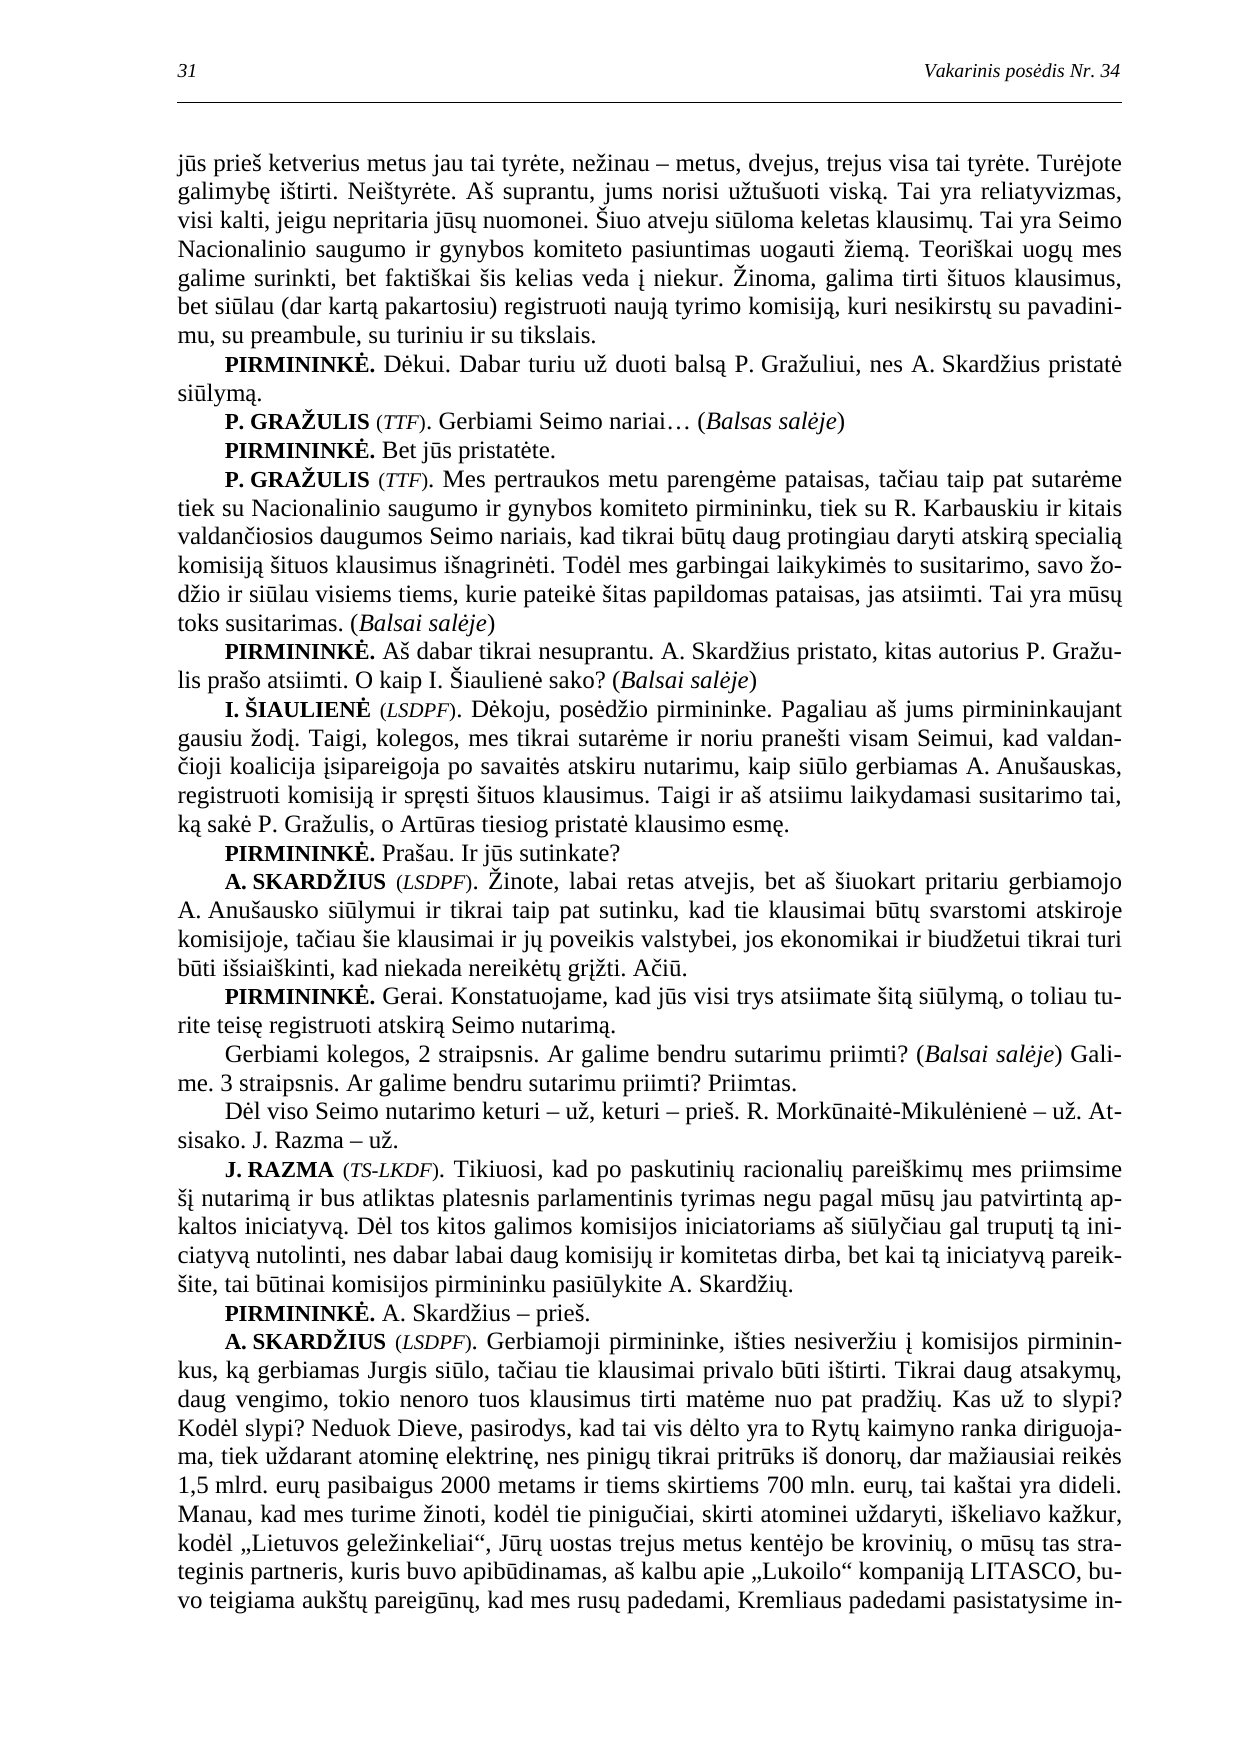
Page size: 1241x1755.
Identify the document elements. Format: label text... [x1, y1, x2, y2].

text PIRMININKĖ. Pra­šau. Ir jūs su­tin­ka­te? [177, 838, 1122, 866]
text PIRMININKĖ. A. Skar­džius – prieš. [177, 1298, 1122, 1326]
text PIRMININKĖ. Dė­kui. Da­bar tu­riu už duo­ti bal­są P. Gra­žu­liui, nes A. Skar­džius pri­sta­tė siū­ly­mą. [177, 349, 1122, 406]
text PIRMININKĖ. Aš da­bar tik­rai ne­su­pran­tu. A. Skar­džius pri­sta­to, ki­tas au­to­rius P. Gra­žu­lis pra­šo at­si­im­ti. O kaip I. Šiau­lie­nė sa­ko? (Bal­sai sa­lė­je) [177, 636, 1122, 694]
text P. GRAŽULIS (TTF). Ger­bia­mi Sei­mo na­riai… (Bal­sas sa­lė­je) [177, 406, 1122, 435]
text I. ŠIAULIENĖ (LSDPF). Dė­ko­ju, po­sė­džio pir­mi­nin­ke. Pa­ga­liau aš jums pir­mi­nin­kau­jant gau­siu žo­dį. Tai­gi, ko­le­gos, mes tik­rai su­ta­rė­me ir no­riu pra­neš­ti vi­sam Sei­mui, kad val­dan­čio­ji ko­a­li­ci­ja įsi­pa­rei­go­ja po sa­vai­tės at­ski­ru nu­ta­ri­mu, kaip siū­lo ger­bia­mas A. Anu­šaus­kas, re­gist­ruo­ti ko­mi­si­ją ir spręs­ti ši­tuos klau­si­mus. Tai­gi ir aš at­si­i­mu lai­ky­da­ma­si su­si­ta­ri­mo tai, ką sa­kė P. Gra­žu­lis, o Ar­tū­ras tie­siog pri­sta­tė klau­si­mo es­mę. [177, 694, 1122, 838]
text Dėl vi­so Sei­mo nu­ta­ri­mo ke­tu­ri – už, ke­tu­ri – prieš. R. Mor­kū­nai­tė-Mi­ku­lė­nie­nė – už. At­si­sa­ko. J. Raz­ma – už. [177, 1096, 1122, 1154]
text jūs prieš ket­ve­rius me­tus jau tai ty­rė­te, ne­ži­nau – me­tus, dve­jus, tre­jus vi­sa tai ty­rė­te. Tu­rė­jo­te ga­li­my­bę iš­tir­ti. Ne­iš­ty­rė­te. Aš su­pran­tu, jums no­ri­si už­tu­šuo­ti vis­ką. Tai yra re­lia­ty­viz­mas, vi­si kal­ti, jei­gu ne­pri­ta­ria jū­sų nuo­mo­nei. Šiuo at­ve­ju siū­lo­ma ke­le­tas klau­si­mų. Tai yra Sei­mo Na­cio­na­li­nio sau­gu­mo ir gy­ny­bos ko­mi­te­to pa­siun­ti­mas uo­gau­ti žie­mą. Te­oriš­kai uo­gų mes ga­li­me su­rink­ti, bet fak­tiš­kai šis ke­lias ve­da į nie­kur. Ži­no­ma, ga­li­ma tir­ti ši­tuos klau­si­mus, bet siū­lau (dar kar­tą pa­kar­to­siu) re­gist­ruo­ti nau­ją ty­ri­mo ko­mi­si­ją, ku­ri ne­si­kirs­tų su pa­va­di­ni­mu, su pre­am­bu­le, su tu­ri­niu ir su tiks­lais. [177, 148, 1122, 349]
text Ger­bia­mi ko­le­gos, 2 straips­nis. Ar ga­li­me ben­dru su­ta­ri­mu pri­im­ti? (Bal­sai sa­lė­je) Ga­li­me. 3 straips­nis. Ar ga­li­me ben­dru su­ta­ri­mu pri­im­ti? Pri­im­tas. [177, 1039, 1122, 1096]
text PIRMININKĖ. Ge­rai. Kon­sta­tuo­ja­me, kad jūs vi­si trys at­si­i­ma­te ši­tą siū­ly­mą, o to­liau tu­ri­te tei­sę re­gist­ruo­ti at­ski­rą Sei­mo nu­ta­ri­mą. [177, 981, 1122, 1039]
text PIRMININKĖ. Bet jūs pri­sta­tė­te. [177, 435, 1122, 464]
text A. SKARDŽIUS (LSDPF). Ži­no­te, la­bai re­tas at­ve­jis, bet aš šiuo­kart pri­ta­riu ger­bia­mo­jo A. Anu­šaus­ko siū­ly­mui ir tik­rai taip pat su­tin­ku, kad tie klau­si­mai bū­tų svars­to­mi at­ski­ro­je ko­mi­si­jo­je, ta­čiau šie klau­si­mai ir jų po­vei­kis vals­ty­bei, jos eko­no­mi­kai ir biu­dže­tui tik­rai tu­ri bū­ti iš­si­aiš­kin­ti, kad nie­ka­da ne­rei­kė­tų grįž­ti. Ačiū. [177, 866, 1122, 981]
text A. SKARDŽIUS (LSDPF). Ger­bia­mo­ji pir­mi­nin­ke, iš­ties ne­si­ver­žiu į ko­mi­si­jos pir­mi­nin­kus, ką ger­bia­mas Jur­gis siū­lo, ta­čiau tie klau­si­mai pri­va­lo bū­ti iš­tir­ti. Tik­rai daug at­sa­ky­mų, daug ven­gi­mo, to­kio ne­no­ro tuos klau­si­mus tir­ti ma­tė­me nuo pat pra­džių. Kas už to sly­pi? Ko­dėl sly­pi? Ne­duok Die­ve, pa­si­ro­dys, kad tai vis dėl­to yra to Ry­tų kai­my­no ran­ka di­ri­guo­ja­ma, tiek už­da­rant ato­mi­nę elek­tri­nę, nes pi­ni­gų tik­rai pri­trūks iš do­no­rų, dar ma­žiau­siai rei­kės 1,5 mlrd. eu­rų pa­si­bai­gus 2000 me­tams ir tiems skir­tiems 700 mln. eu­rų, tai kaš­tai yra di­de­li. Ma­nau, kad mes tu­ri­me ži­no­ti, ko­dėl tie pi­ni­gu­čiai, skir­ti ato­mi­nei už­da­ry­ti, iš­ke­lia­vo kaž­kur, ko­dėl „Lie­tu­vos ge­le­žin­ke­liai“, Jū­rų uos­tas tre­jus me­tus ken­tė­jo be kro­vi­nių, o mū­sų tas stra­te­gi­nis part­ne­ris, ku­ris bu­vo api­bū­di­na­mas, aš kal­bu apie „Lu­koi­lo“ kom­pa­ni­ją LITASCO, bu­vo tei­gia­ma aukš­tų pa­rei­gū­nų, kad mes ru­sų pa­de­da­mi, Krem­liaus pa­de­da­mi pa­si­sta­ty­si­me in­ [177, 1326, 1122, 1614]
text J. RAZMA (TS-LKDF). Ti­kiuo­si, kad po pas­ku­ti­nių ra­cio­na­lių pa­reiš­ki­mų mes pri­im­si­me šį nu­ta­ri­mą ir bus at­lik­tas pla­tes­nis par­la­men­ti­nis ty­ri­mas ne­gu pa­gal mū­sų jau pa­tvir­tin­tą ap­kal­tos ini­cia­ty­vą. Dėl tos ki­tos ga­li­mos ko­mi­si­jos ini­cia­to­riams aš siū­ly­čiau gal tru­pu­tį tą ini­cia­ty­vą nu­to­lin­ti, nes da­bar la­bai daug ko­mi­si­jų ir ko­mi­te­tas dir­ba, bet kai tą ini­cia­ty­vą pa­reik­ši­te, tai bū­ti­nai ko­mi­si­jos pir­mi­nin­ku pa­siū­ly­ki­te A. Skar­džių. [177, 1154, 1122, 1298]
text P. GRAŽULIS (TTF). Mes per­trau­kos me­tu pa­ren­gė­me pa­tai­sas, ta­čiau taip pat su­ta­rė­me tiek su Na­cio­na­li­nio sau­gu­mo ir gy­ny­bos ko­mi­te­to pir­mi­nin­ku, tiek su R. Kar­baus­kiu ir ki­tais val­dan­čio­sios dau­gu­mos Sei­mo na­riais, kad tik­rai bū­tų daug pro­tin­giau da­ry­ti at­ski­rą spe­cia­lią ko­mi­si­ją ši­tuos klau­si­mus iš­nag­ri­nė­ti. To­dėl mes gar­bin­gai lai­ky­ki­mės to su­si­ta­ri­mo, sa­vo žo­džio ir siū­lau vi­siems tiems, ku­rie pa­tei­kė ši­tas pa­pil­do­mas pa­tai­sas, jas at­si­im­ti. Tai yra mū­sų toks su­si­ta­ri­mas. (Bal­sai sa­lė­je) [177, 464, 1122, 636]
